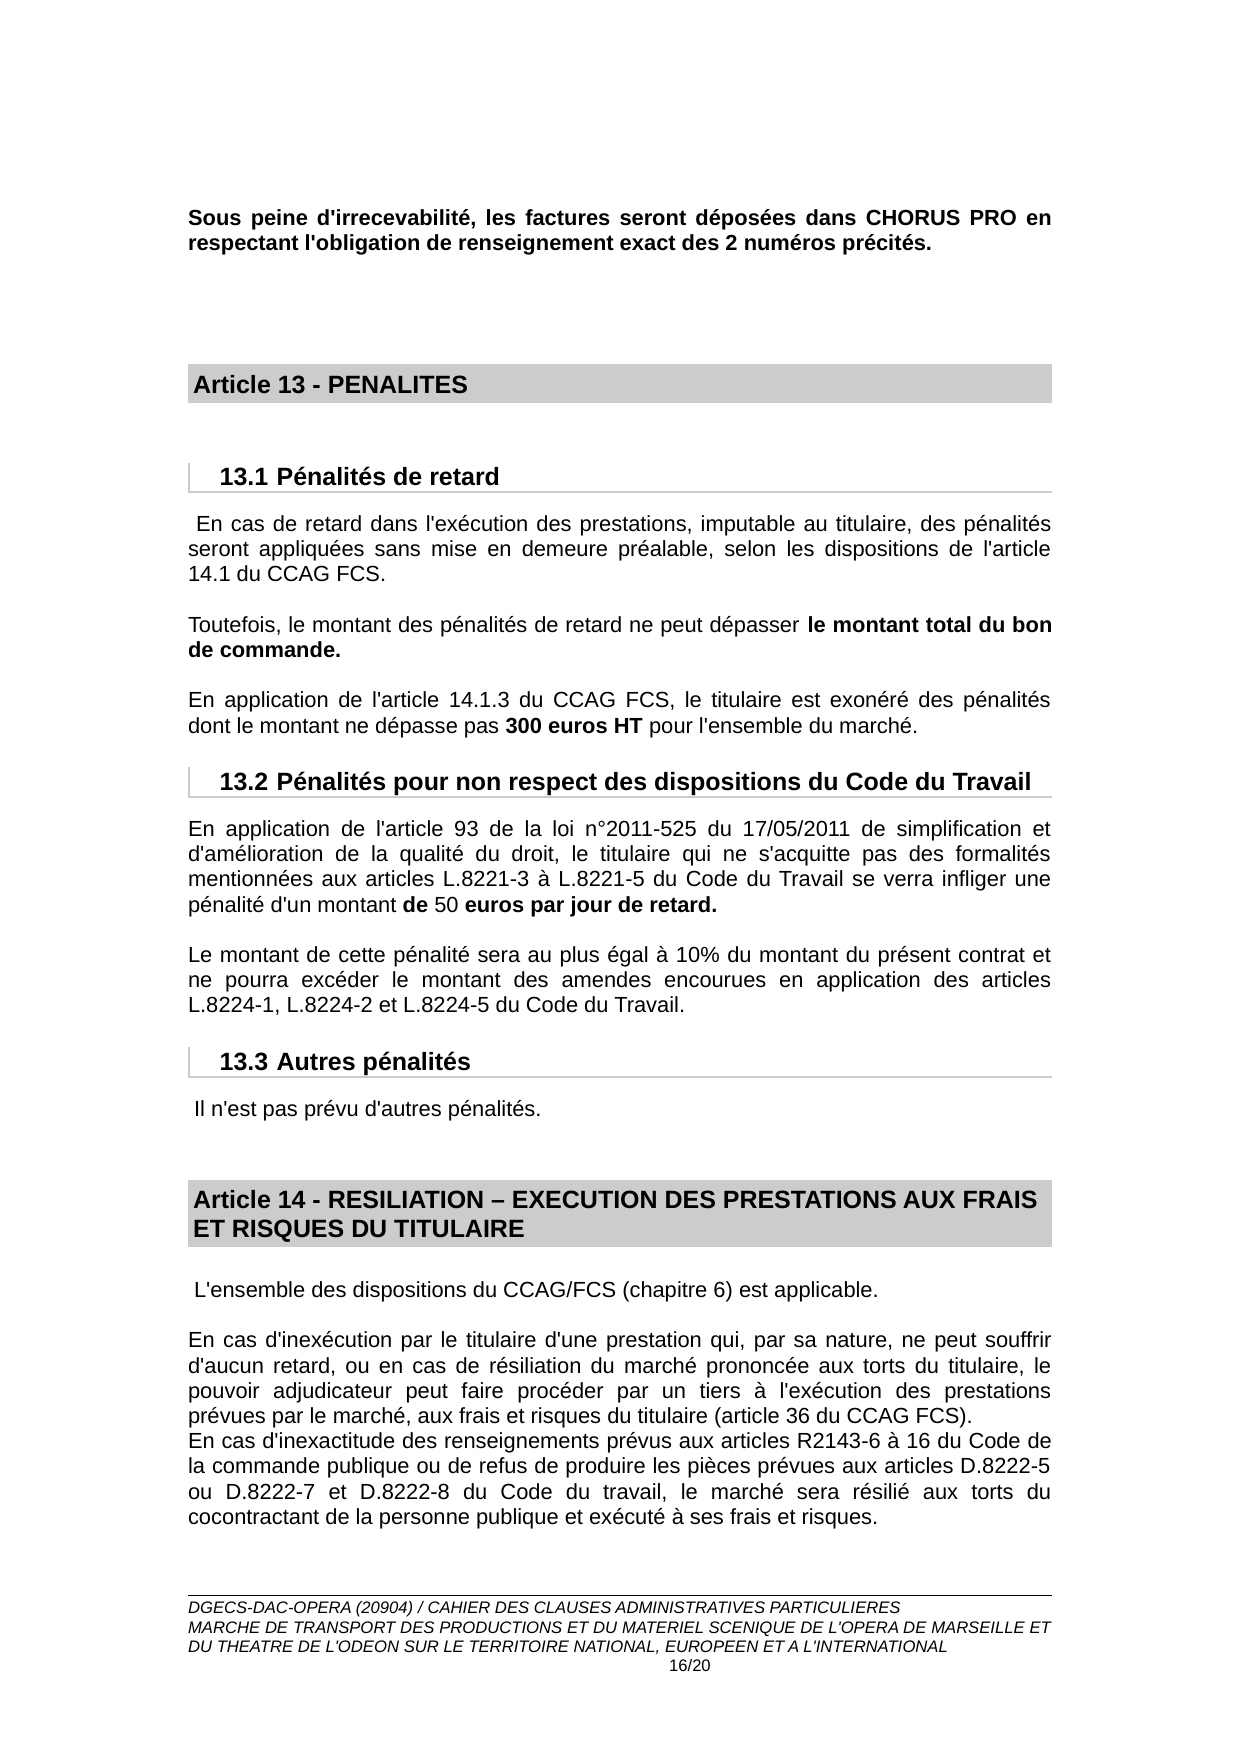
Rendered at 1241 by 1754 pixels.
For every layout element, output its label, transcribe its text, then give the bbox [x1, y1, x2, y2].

subtitle Pénalités pour non respect des dispositions du Code du Travail [190, 767, 1052, 796]
text Le montant de cette pénalité sera au plus égal à 10% du montant du présent contrat et ne pourra excéder le montant des amendes encourues en application des articles L.8224-1, L.8224-2 et L.8224-5 du Code du Travail. [188, 942, 1052, 1017]
text En application de l'article 93 de la loi n°2011-525 du 17/05/2011 de simplification et d'amélioration de la qualité du droit, le titulaire qui ne s'acquitte pas des formalités mentionnées aux articles L.8221-3 à L.8221-5 du Code du Travail se verra infliger une pénalité d'un montant de 50 euros par jour de retard. [188, 816, 1052, 917]
subtitle Autres pénalités [190, 1047, 1052, 1076]
text En cas de retard dans l'exécution des prestations, imputable au titulaire, des pénalités seront appliquées sans mise en demeure préalable, selon les dispositions de l'article 14.1 du CCAG FCS. [188, 511, 1052, 587]
text Sous peine d'irrecevabilité, les factures seront déposées dans CHORUS PRO en respectant l'obligation de renseignement exact des 2 numéros précités. [188, 204, 1052, 255]
text Il n'est pas prévu d'autres pénalités. [188, 1096, 1052, 1121]
subtitle PENALITES [190, 367, 1050, 401]
text L'ensemble des dispositions du CCAG/FCS (chapitre 6) est applicable. [188, 1277, 1052, 1302]
subtitle Pénalités de retard [188, 462, 1052, 491]
text En cas d'inexécution par le titulaire d'une prestation qui, par sa nature, ne peut souffrir d'aucun retard, ou en cas de résiliation du marché prononcée aux torts du titulaire, le pouvoir adjudicateur peut faire procéder par un tiers à l'exécution des prestations prévues par le marché, aux frais et risques du titulaire (article 36 du CCAG FCS). [188, 1327, 1052, 1428]
subtitle RESILIATION – EXECUTION DES PRESTATIONS AUX FRAIS ET RISQUES DU TITULAIRE [190, 1182, 1050, 1245]
text Toutefois, le montant des pénalités de retard ne peut dépasser le montant total du bon de commande. [188, 612, 1052, 662]
text En application de l'article 14.1.3 du CCAG FCS, le titulaire est exonéré des pénalités dont le montant ne dépasse pas 300 euros HT pour l'ensemble du marché. [188, 687, 1052, 738]
text En cas d'inexactitude des renseignements prévus aux articles R2143-6 à 16 du Code de la commande publique ou de refus de produire les pièces prévues aux articles D.8222-5 ou D.8222-7 et D.8222-8 du Code du travail, le marché sera résilié aux torts du cocontractant de la personne publique et exécuté à ses frais et risques. [188, 1428, 1052, 1529]
